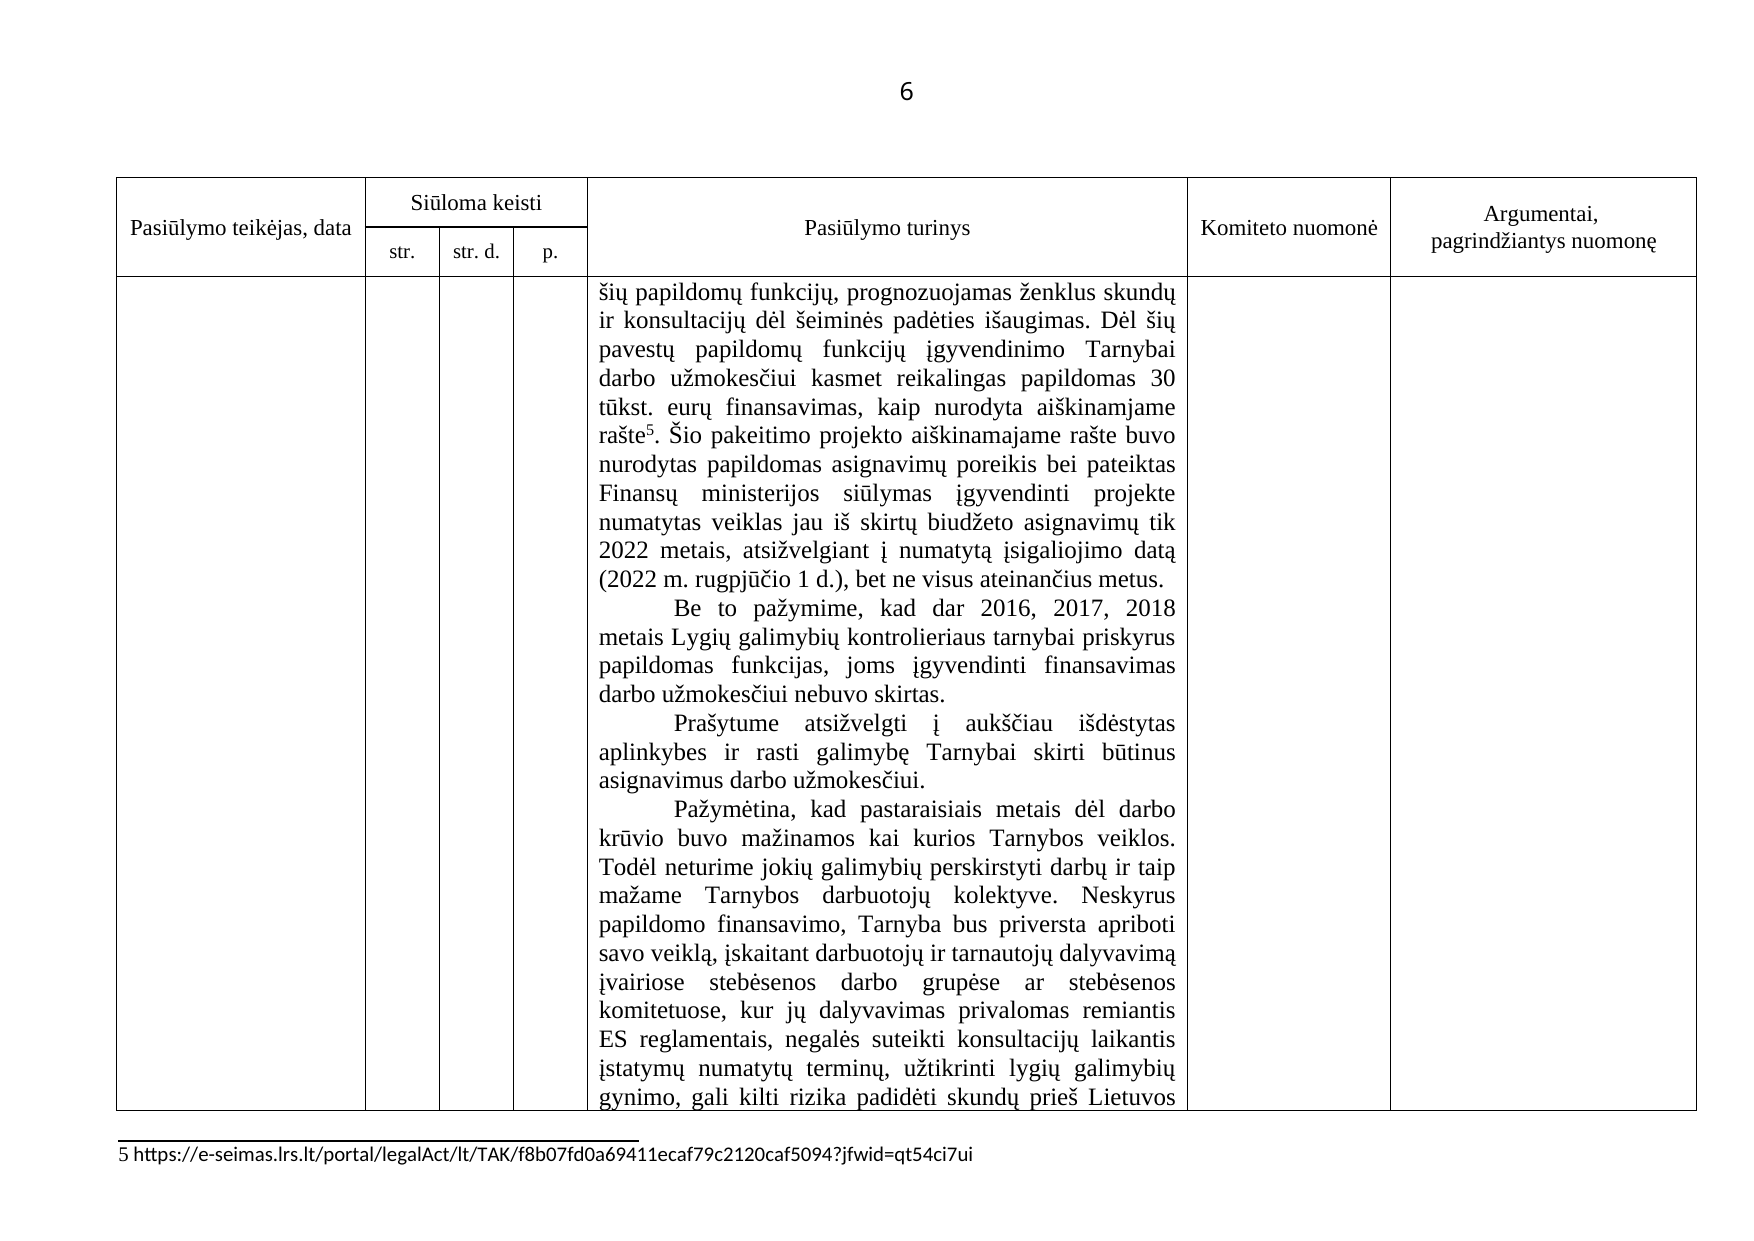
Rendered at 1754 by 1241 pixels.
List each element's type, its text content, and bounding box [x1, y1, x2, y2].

table_cell [1391, 277, 1696, 1110]
table_header Komiteto nuomonė [1188, 178, 1390, 276]
table_cell str. d. [440, 228, 513, 276]
table_cell [440, 277, 513, 1110]
table_cell p. [514, 228, 587, 276]
table_cell str. [366, 228, 439, 276]
table_cell [514, 277, 587, 1110]
table_header Pasiūlymo turinys [588, 178, 1187, 276]
table_cell šių papildomų funkcijų, prognozuojamas ženklus skundų ir konsultacijų dėl šeiminės padėties išaugimas. Dėl šių pavestų papildomų funkcijų įgyvendinimo Tarnybai darbo užmokesčiui kasmet reikalingas papildomas 30 tūkst. eurų finansavimas, kaip nurodyta aiškinamjame rašte. Šio pakeitimo projekto aiškinamajame rašte buvo nurodytas papildomas asignavimų poreikis bei pateiktas Finansų ministerijos siūlymas įgyvendinti projekte numatytas veiklas jau iš skirtų biudžeto asignavimų tik 2022 metais, atsižvelgiant į numatytą įsigaliojimo datą (2022 m. rugpjūčio 1 d.), bet ne visus ateinančius metus. Be to pažymime, kad dar 2016, 2017, 2018 metais Lygių galimybių kontrolieriaus tarnybai priskyrus papildomas funkcijas, joms įgyvendinti finansavimas darbo užmokesčiui nebuvo skirtas. Prašytume atsižvelgti į aukščiau išdėstytas aplinkybes ir rasti galimybę Tarnybai skirti būtinus asignavimus darbo užmokesčiui. Pažymėtina, kad pastaraisiais metais dėl darbo krūvio buvo mažinamos kai kurios Tarnybos veiklos. Todėl neturime jokių galimybių perskirstyti darbų ir taip mažame Tarnybos darbuotojų kolektyve. Neskyrus papildomo finansavimo, Tarnyba bus priversta apriboti savo veiklą, įskaitant darbuotojų ir tarnautojų dalyvavimą įvairiose stebėsenos darbo grupėse ar stebėsenos komitetuose, kur jų dalyvavimas privalomas remiantis ES reglamentais, negalės suteikti konsultacijų laikantis įstatymų numatytų terminų, užtikrinti lygių galimybių gynimo, gali kilti rizika padidėti skundų prieš Lietuvos [588, 277, 1187, 1110]
table_cell [366, 277, 439, 1110]
table_header Pasiūlymo teikėjas, data [117, 178, 365, 276]
table_cell [1188, 277, 1390, 1110]
table_cell [117, 277, 365, 1110]
table_header Siūloma keisti [366, 178, 587, 226]
table_header Argumentai, pagrindžiantys nuomonę [1391, 178, 1696, 276]
